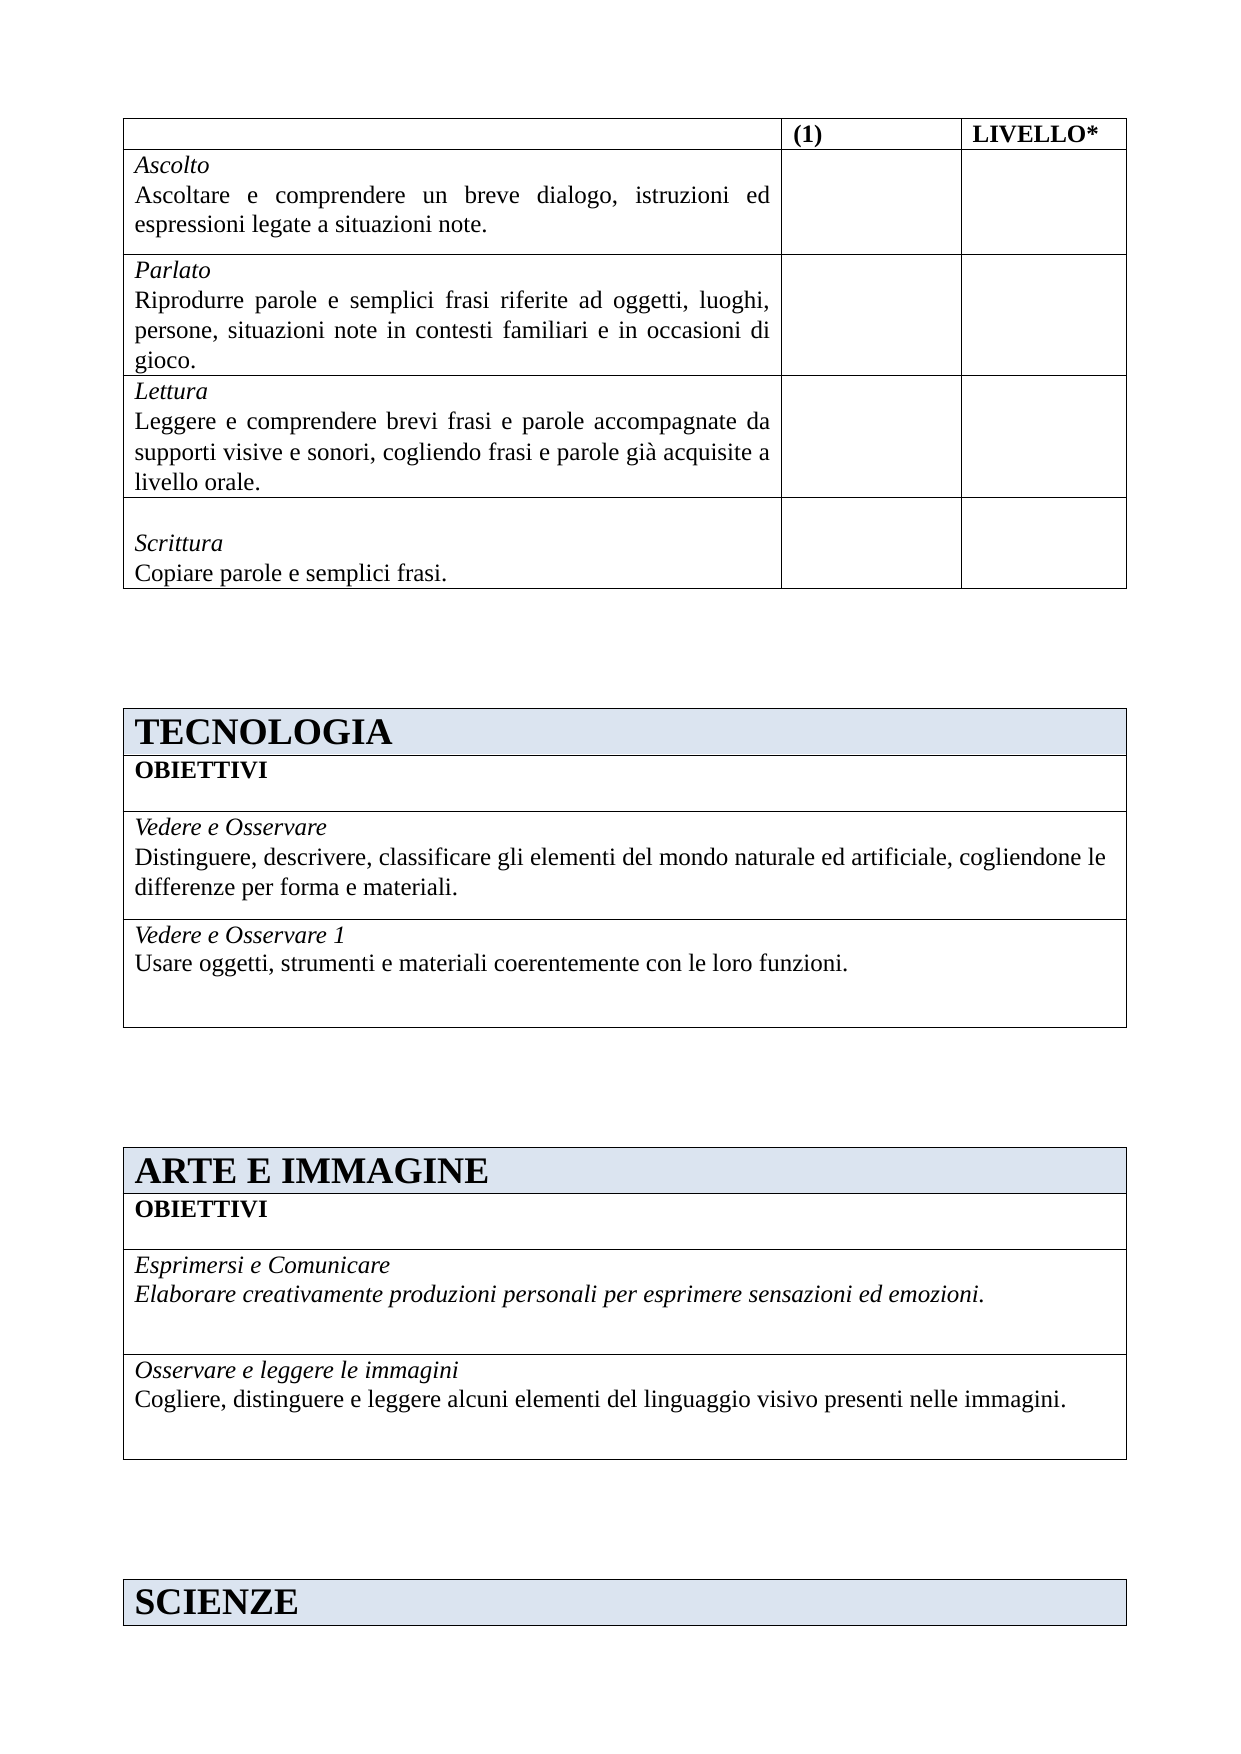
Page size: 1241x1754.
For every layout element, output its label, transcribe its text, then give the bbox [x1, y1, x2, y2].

table_cell Vedere e Osservare 1 Usare oggetti, strumenti e materiali coerentemente con le loro funzioni. [124, 920, 1126, 1027]
table_cell [962, 150, 1126, 254]
table_cell Esprimersi e Comunicare Elaborare creativamente produzioni personali per esprimere sensazioni ed emozioni. [124, 1250, 1126, 1354]
table_cell [782, 255, 961, 375]
table_cell [782, 376, 961, 497]
table_cell [782, 498, 961, 588]
table_cell [782, 150, 961, 254]
table_cell [962, 255, 1126, 375]
table_header SCIENZE [124, 1580, 1126, 1625]
table_cell [124, 119, 781, 149]
table_header ARTE E IMMAGINE [124, 1148, 1126, 1193]
table_cell OBIETTIVI [124, 756, 1126, 811]
table_cell [962, 376, 1126, 497]
table_cell Osservare e leggere le immagini Cogliere, distinguere e leggere alcuni elementi del linguaggio visivo presenti nelle immagini. [124, 1355, 1126, 1458]
table_cell Ascolto Ascoltare e comprendere un breve dialogo, istruzioni ed espressioni legate a situazioni note. [124, 150, 781, 254]
table_cell (1) [782, 119, 961, 149]
table_cell Lettura Leggere e comprendere brevi frasi e parole accompagnate da supporti visive e sonori, cogliendo frasi e parole già acquisite a livello orale. [124, 376, 781, 497]
table_cell Scrittura Copiare parole e semplici frasi. [124, 498, 781, 588]
table_header TECNOLOGIA [124, 709, 1126, 754]
table_cell OBIETTIVI [124, 1194, 1126, 1249]
table_cell [962, 498, 1126, 588]
table_cell Vedere e Osservare Distinguere, descrivere, classificare gli elementi del mondo naturale ed artificiale, cogliendone le differenze per forma e materiali. [124, 812, 1126, 919]
table_cell Parlato Riprodurre parole e semplici frasi riferite ad oggetti, luoghi, persone, situazioni note in contesti familiari e in occasioni di gioco. [124, 255, 781, 375]
table_cell LIVELLO* [962, 119, 1126, 149]
